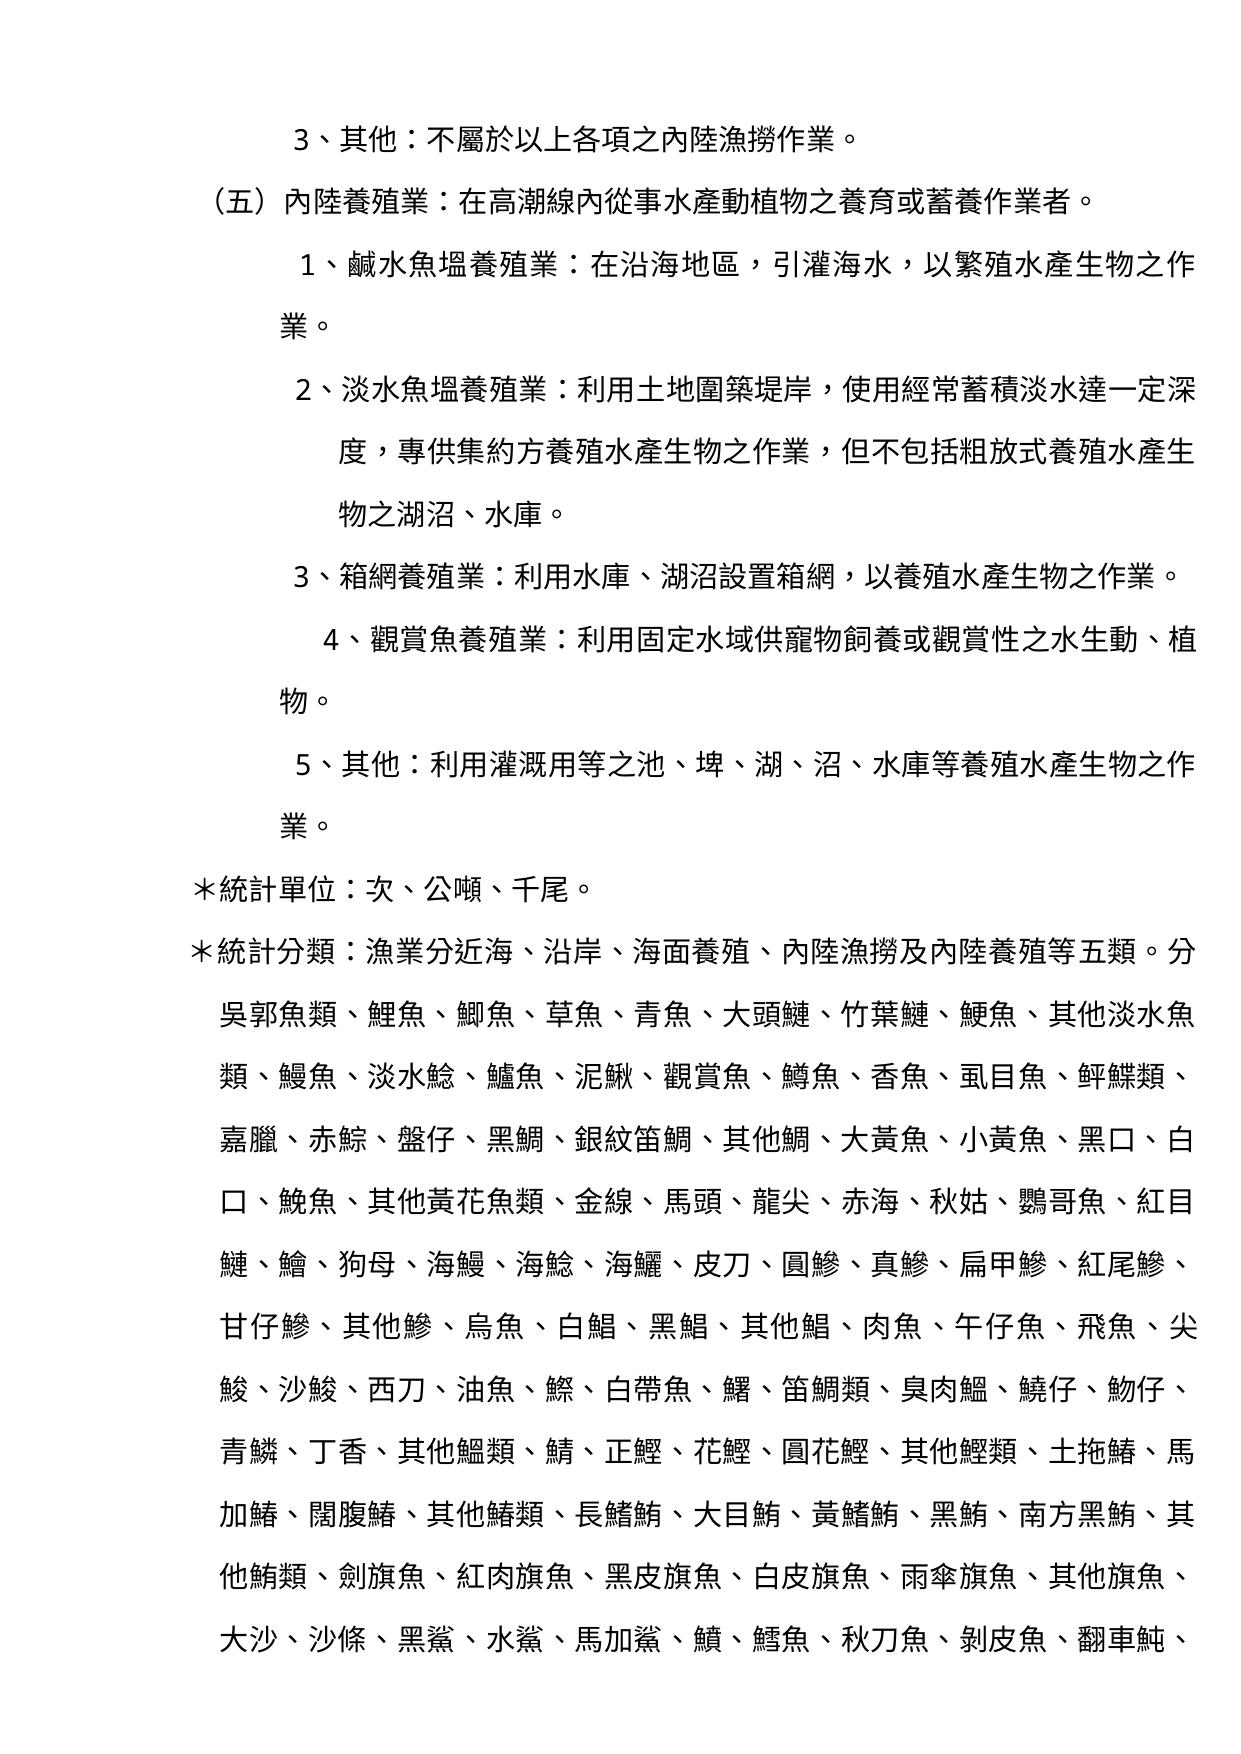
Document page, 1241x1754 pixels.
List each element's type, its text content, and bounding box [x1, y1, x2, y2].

table_header 3、其他：不屬於以上各項之內陸漁撈作業。 （五）內陸養殖業：在高潮線內從事水產動植物之養育或蓄養作業者。 1、鹹水魚塭養殖業：在沿海地區，引灌海水，以繁殖水產生物之作業。 2、淡水魚塭養殖業：利用土地圍築堤岸，使用經常蓄積淡水達一定深度，專供集約方養殖水產生物之作業，但不包括粗放式養殖水產生物之湖沼、水庫。 3、箱網養殖業：利用水庫、湖沼設置箱網，以養殖水產生物之作業。 4、觀賞魚養殖業：利用固定水域供寵物飼養或觀賞性之水生動、植物。 5、其他：利用灌溉用等之池、埤、湖、沼、水庫等養殖水產生物之作業。 ＊統計單位：次、公噸、千尾。 ＊統計分類：漁業分近海、沿岸、海面養殖、內陸漁撈及內陸養殖等五類。分吳郭魚類、鯉魚、鯽魚、草魚、青魚、大頭鰱、竹葉鰱、鯁魚、其他淡水魚類、鰻魚、淡水鯰、鱸魚、泥鰍、觀賞魚、鱒魚、香魚、虱目魚、鲆鰈類、嘉臘、赤鯮、盤仔、黑鯛、銀紋笛鯛、其他鯛、大黃魚、小黃魚、黑口、白口、鮸魚、其他黃花魚類、金線、馬頭、龍尖、赤海、秋姑、鸚哥魚、紅目鰱、鱠、狗母、海鰻、海鯰、海鱺、皮刀、圓鰺、真鰺、扁甲鰺、紅尾鰺、甘仔鰺、其他鰺、烏魚、白鯧、黑鯧、其他鯧、肉魚、午仔魚、飛魚、尖鮻、沙鮻、西刀、油魚、鰶、白帶魚、鱰、笛鯛類、臭肉鰮、鱙仔、魩仔、青鱗、丁香、其他鰮類、鯖、正鰹、花鰹、圓花鰹、其他鰹類、土拖鰆、馬加鰆、闊腹鰆、其他鰆類、長鰭鮪、大目鮪、黃鰭鮪、黑鮪、南方黑鮪、其他鮪類、劍旗魚、紅肉旗魚、黑皮旗魚、白皮旗魚、雨傘旗魚、其他旗魚、大沙、沙條、黑鯊、水鯊、馬加鯊、鱝、鱈魚、秋刀魚、剝皮魚、翻車魨、 [150, 96, 1209, 1658]
